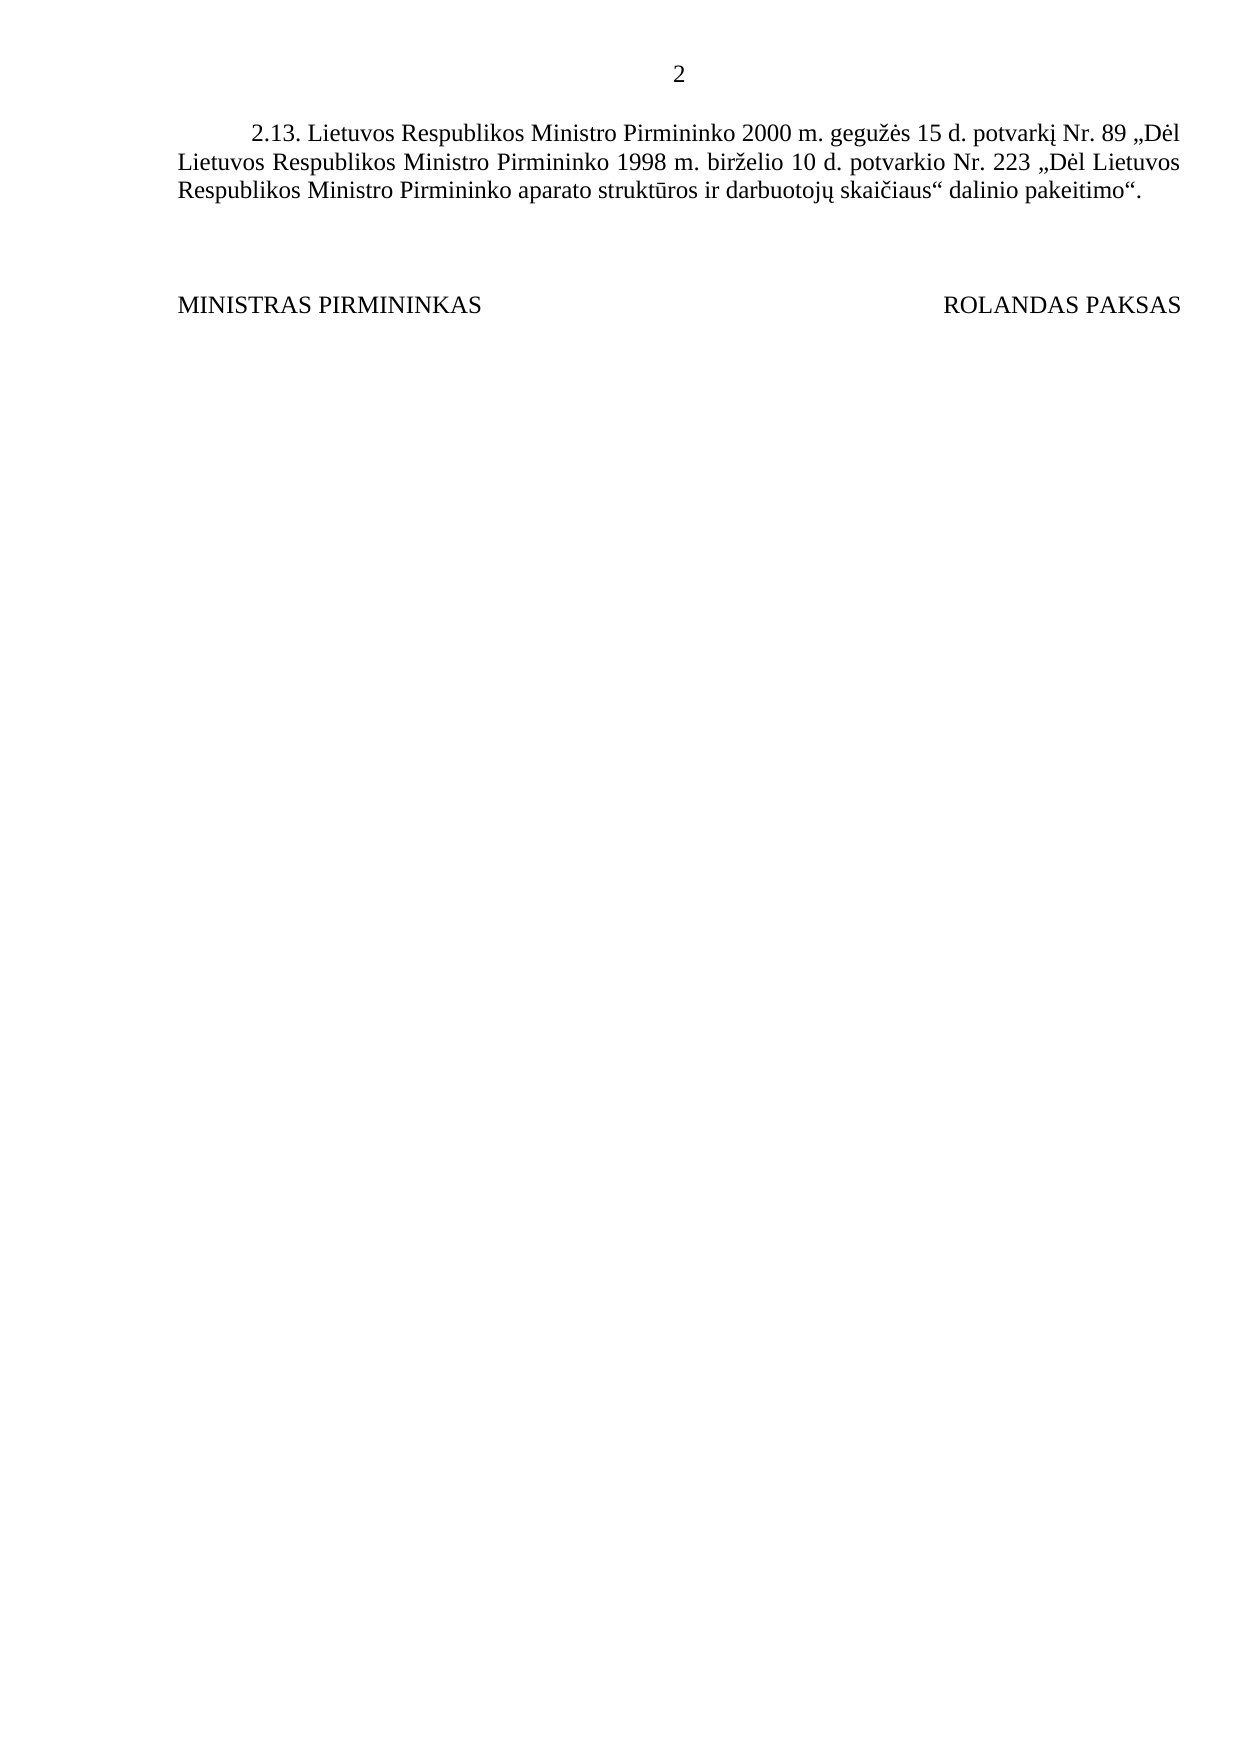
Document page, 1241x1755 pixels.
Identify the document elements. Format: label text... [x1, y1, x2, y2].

text MINISTRAS PIRMININKAS ROLANDAS PAKSAS [177, 291, 1181, 319]
text 2.13. Lietuvos Respublikos Ministro Pirmininko 2000 m. gegužės 15 d. potvarkį Nr. 89 „Dėl Lietuvos Respublikos Ministro Pirmininko 1998 m. birželio 10 d. potvarkio Nr. 223 „Dėl Lietuvos Respublikos Ministro Pirmininko aparato struktūros ir darbuotojų skaičiaus“ dalinio pakeitimo“. [177, 118, 1181, 204]
